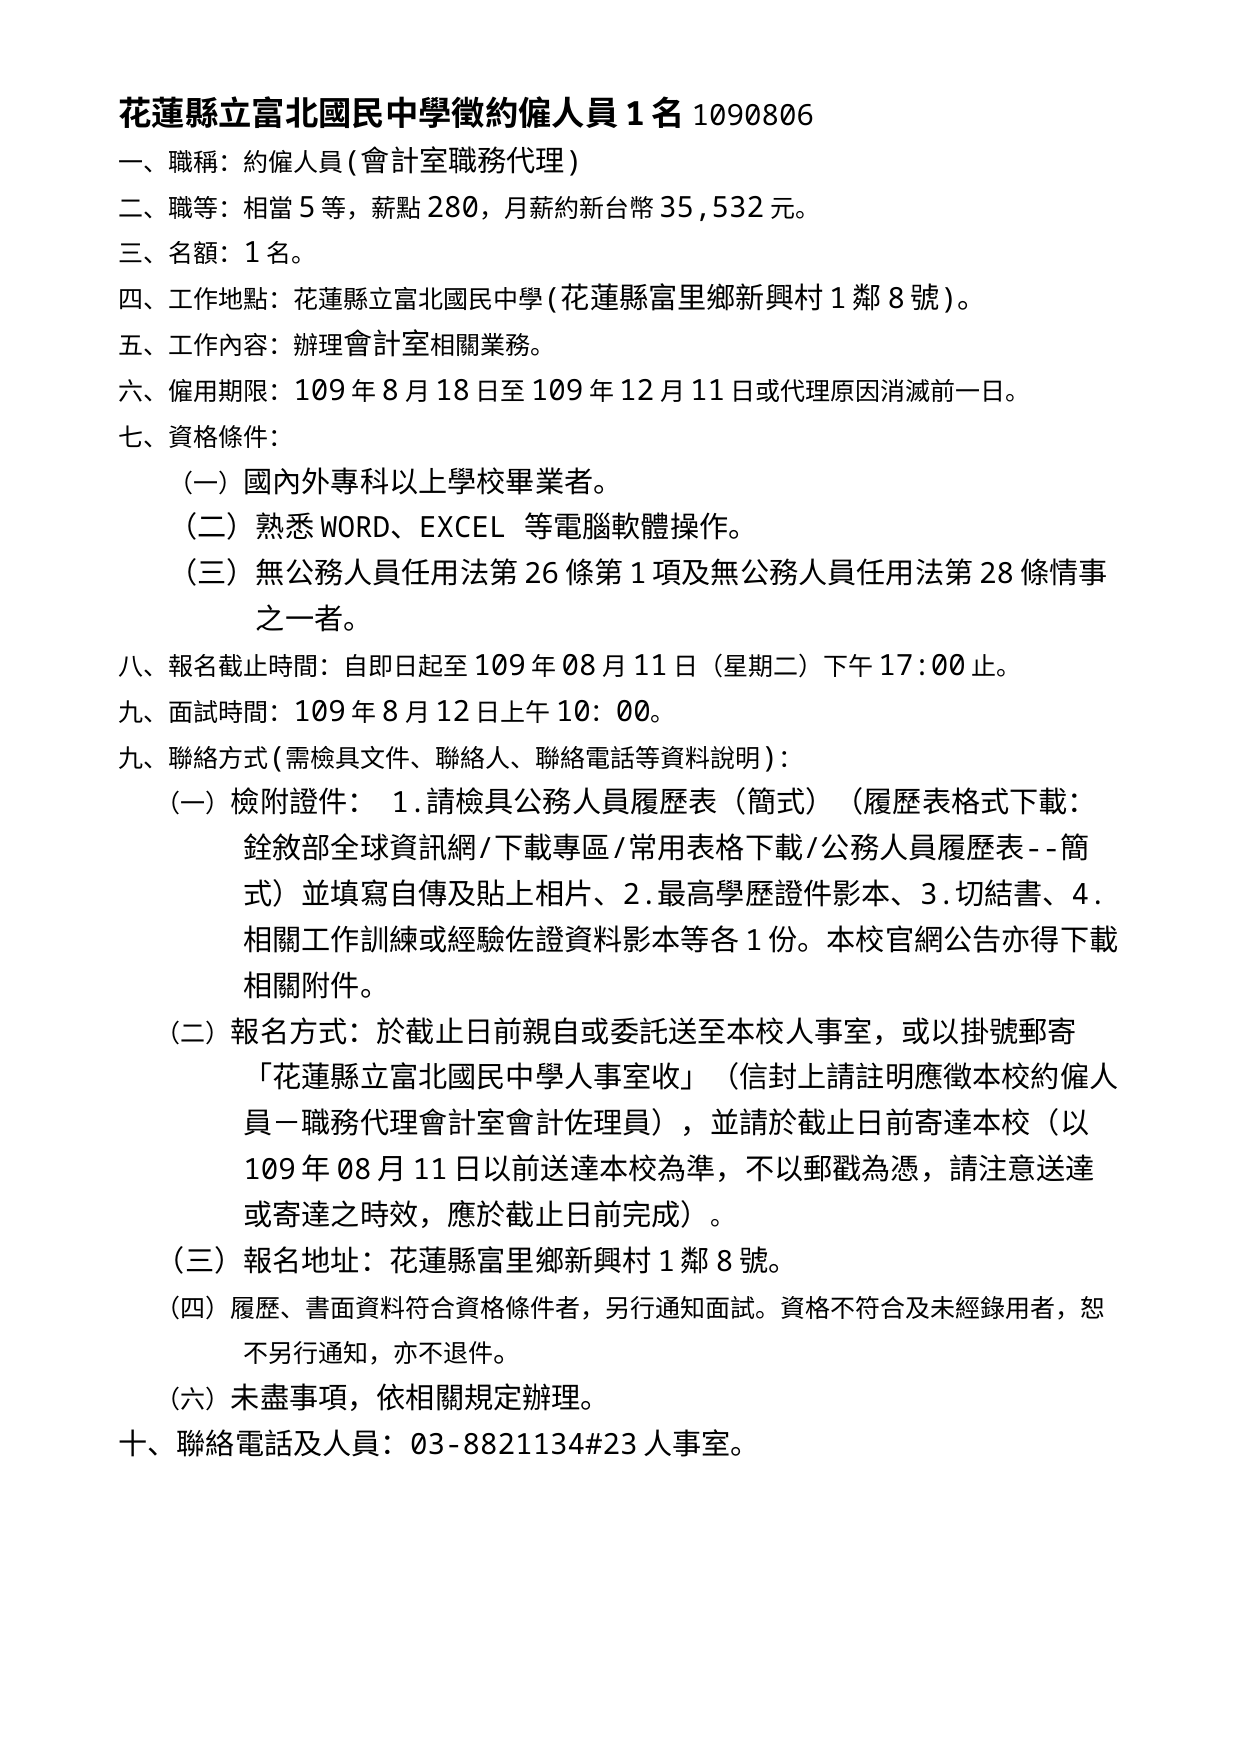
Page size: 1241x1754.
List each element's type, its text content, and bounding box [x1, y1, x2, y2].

text 八、報名截止時間：自即日起至109年08月11日（星期二）下午17:00止。 [118, 639, 1122, 684]
text （三）無公務人員任用法第26條第1項及無公務人員任用法第28條情事之一者。 [168, 547, 1122, 639]
text （二）報名方式：於截止日前親自或委託送至本校人事室，或以掛號郵寄「花蓮縣立富北國民中學人事室收」（信封上請註明應徵本校約僱人員－職務代理會計室會計佐理員），並請於截止日前寄達本校（以109年08月11日以前送達本校為準，不以郵戳為憑，請注意送達或寄達之時效，應於截止日前完成）。 [156, 1005, 1122, 1234]
text 五、工作內容：辦理會計室相關業務。 [118, 318, 1122, 364]
text （三）報名地址：花蓮縣富里鄉新興村1鄰8號。 [156, 1234, 1122, 1280]
text （一）檢附證件： 1.請檢具公務人員履歷表（簡式）（履歷表格式下載：銓敘部全球資訊網/下載專區/常用表格下載/公務人員履歷表--簡式）並填寫自傳及貼上相片、2.最高學歷證件影本、3.切結書、4.相關工作訓練或經驗佐證資料影本等各1份。本校官網公告亦得下載相關附件。 [156, 776, 1122, 1005]
text （一）國內外專科以上學校畢業者。 [168, 455, 1122, 501]
text 一、職稱：約僱人員(會計室職務代理) [118, 134, 1122, 180]
text （六）未盡事項，依相關規定辦理。 [156, 1372, 1122, 1418]
text （二）熟悉WORD、EXCEL 等電腦軟體操作。 [168, 501, 1122, 547]
text 二、職等：相當5等，薪點280，月薪約新台幣35,532元。 [118, 180, 1122, 226]
text 七、資格條件： [118, 409, 1122, 455]
text 四、工作地點：花蓮縣立富北國民中學(花蓮縣富里鄉新興村1鄰8號)。 [118, 272, 1122, 318]
text 花蓮縣立富北國民中學徵約僱人員1名1090806 [118, 89, 1122, 134]
text 九、面試時間：109年8月12日上午10：00。 [118, 684, 1122, 730]
text 六、僱用期限：109年8月18日至109年12月11日或代理原因消滅前一日。 [118, 364, 1122, 409]
text 十、聯絡電話及人員：03-8821134#23人事室。 [118, 1418, 1122, 1464]
text 九、聯絡方式(需檢具文件、聯絡人、聯絡電話等資料說明)： [118, 730, 1122, 776]
text 三、名額：1名。 [118, 226, 1122, 272]
text （四）履歷、書面資料符合資格條件者，另行通知面試。資格不符合及未經錄用者，恕不另行通知，亦不退件。 [156, 1280, 1122, 1372]
